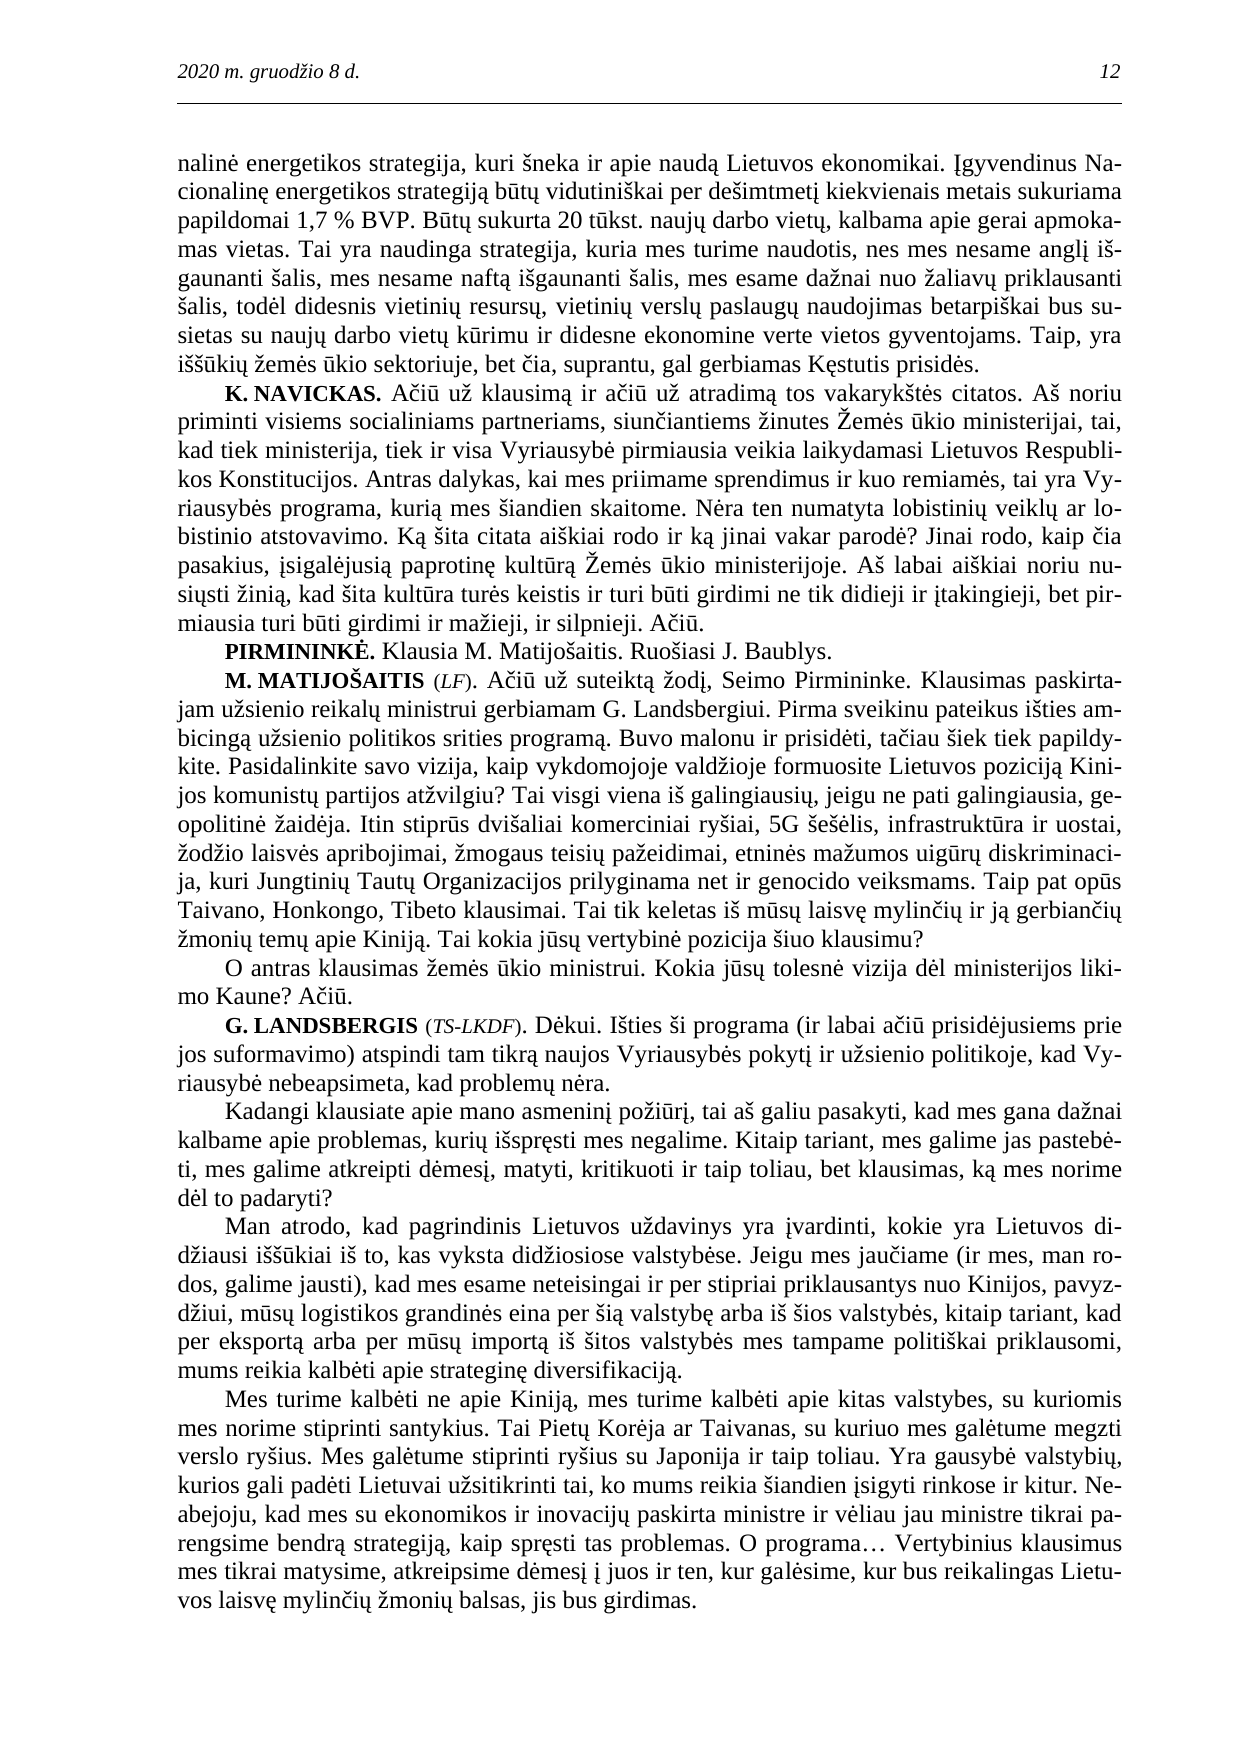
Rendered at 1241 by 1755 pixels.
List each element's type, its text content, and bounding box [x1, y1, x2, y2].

text Ka­dan­gi klau­sia­te apie ma­no as­me­ni­nį po­žiū­rį, tai aš ga­liu pa­sa­ky­ti, kad mes ga­na daž­nai kal­ba­me apie pro­ble­mas, ku­rių iš­spręs­ti mes ne­ga­li­me. Ki­taip ta­riant, mes ga­li­me jas pa­ste­bė­ti, mes ga­li­me at­kreip­ti dė­me­sį, ma­ty­ti, kri­ti­kuo­ti ir taip to­liau, bet klau­si­mas, ką mes no­ri­me dėl to pa­da­ry­ti? [177, 1096, 1122, 1211]
text K. NAVICKAS. Ačiū už klau­si­mą ir ačiū už at­ra­di­mą tos va­ka­rykš­tės ci­ta­tos. Aš no­riu pri­min­ti vi­siems so­cia­li­niams part­ne­riams, siun­čian­tiems ži­nu­tes Že­mės ūkio mi­nis­te­ri­jai, tai, kad tiek mi­nis­te­ri­ja, tiek ir vi­sa Vy­riau­sy­bė pir­miau­sia vei­kia lai­ky­da­ma­si Lie­tu­vos Res­pub­li­kos Kon­sti­tu­ci­jos. Ant­ras da­ly­kas, kai mes pri­ima­me spren­di­mus ir kuo re­mia­mės, tai yra Vy­riau­sy­bės pro­gra­ma, ku­rią mes šian­dien skai­to­me. Nė­ra ten nu­ma­ty­ta lo­bis­ti­nių veik­lų ar lo­bis­ti­nio at­sto­va­vi­mo. Ką ši­ta ci­ta­ta aiš­kiai ro­do ir ką ji­nai va­kar pa­ro­dė? Ji­nai ro­do, kaip čia pa­sa­kius, įsi­ga­lė­ju­sią pa­pro­ti­nę kul­tū­rą Že­mės ūkio mi­nis­te­ri­jo­je. Aš la­bai aiš­kiai no­riu nu­siųs­ti ži­nią, kad ši­ta kul­tū­ra tu­rės keis­tis ir tu­ri bū­ti gir­di­mi ne tik di­die­ji ir įta­kin­gie­ji, bet pir­miau­sia tu­ri bū­ti gir­di­mi ir ma­žie­ji, ir sil­pnie­ji. Ačiū. [177, 378, 1122, 636]
text O ant­ras klau­si­mas že­mės ūkio mi­nist­rui. Ko­kia jū­sų to­les­nė vi­zi­ja dėl mi­nis­te­ri­jos li­ki­mo Kau­ne? Ačiū. [177, 953, 1122, 1010]
text G. LANDSBERGIS (TS-LKDF). Dė­kui. Iš­ties ši pro­gra­ma (ir la­bai ačiū pri­si­dė­ju­siems prie jos su­for­ma­vi­mo) at­spin­di tam tik­rą nau­jos Vy­riau­sy­bės po­ky­tį ir už­sie­nio po­li­ti­ko­je, kad Vy­riau­sy­bė ne­be­ap­si­me­ta, kad pro­ble­mų nė­ra. [177, 1010, 1122, 1096]
text PIRMININKĖ. Klau­sia M. Ma­ti­jo­šai­tis. Ruo­šia­si J. Baub­lys. [177, 636, 1122, 665]
text Man at­ro­do, kad pa­grin­di­nis Lie­tu­vos už­da­vi­nys yra įvar­din­ti, ko­kie yra Lie­tu­vos di­džiau­si iš­šū­kiai iš to, kas vyks­ta di­džio­sio­se vals­ty­bė­se. Jei­gu mes jau­čia­me (ir mes, man ro­dos, ga­li­me jaus­ti), kad mes esa­me ne­tei­sin­gai ir per stip­riai pri­klau­san­tys nuo Ki­ni­jos, pa­vyz­džiui, mū­sų lo­gis­ti­kos gran­di­nės ei­na per šią vals­ty­bę ar­ba iš šios vals­ty­bės, ki­taip ta­riant, kad per eks­por­tą ar­ba per mū­sų im­por­tą iš ši­tos vals­ty­bės mes tam­pa­me po­li­tiš­kai pri­klau­so­mi, mums rei­kia kal­bė­ti apie stra­te­gi­nę di­ver­si­fi­ka­ci­ją. [177, 1211, 1122, 1384]
text na­li­nė ener­ge­ti­kos stra­te­gi­ja, ku­ri šne­ka ir apie nau­dą Lie­tu­vos eko­no­mi­kai. Įgy­ven­di­nus Na­cio­na­li­nę ener­ge­ti­kos stra­te­gi­ją bū­tų vi­du­ti­niš­kai per de­šimt­me­tį kiek­vie­nais me­tais su­ku­ria­ma pa­pil­do­mai 1,7 % BVP. Bū­tų su­kur­ta 20 tūkst. nau­jų dar­bo vie­tų, kal­ba­ma apie ge­rai ap­mo­ka­mas vie­tas. Tai yra nau­din­ga stra­te­gi­ja, ku­ria mes tu­ri­me nau­do­tis, nes mes ne­sa­me an­glį iš­gau­nan­ti ša­lis, mes ne­sa­me naf­tą iš­gau­nan­ti ša­lis, mes esa­me daž­nai nuo ža­lia­vų pri­klau­san­ti ša­lis, to­dėl di­des­nis vie­ti­nių re­sur­sų, vie­ti­nių ver­slų pa­slau­gų nau­do­ji­mas be­tar­piš­kai bus su­sie­tas su nau­jų dar­bo vie­tų kū­ri­mu ir di­des­ne eko­no­mi­ne ver­te vie­tos gy­ven­to­jams. Taip, yra iš­šū­kių že­mės ūkio sek­to­riu­je, bet čia, su­pran­tu, gal ger­bia­mas Kęs­tu­tis pri­si­dės. [177, 148, 1122, 378]
text M. MATIJOŠAITIS (LF). Ačiū už su­teik­tą žo­dį, Sei­mo Pir­mi­nin­ke. Klau­si­mas pa­skir­ta­jam už­sie­nio rei­ka­lų mi­nist­rui ger­bia­mam G. Land­sber­giui. Pir­ma svei­ki­nu pa­tei­kus iš­ties am­bi­cin­gą už­sie­nio po­li­ti­kos sri­ties pro­gra­mą. Bu­vo ma­lo­nu ir pri­si­dė­ti, ta­čiau šiek tiek pa­pil­dy­ki­te. Pa­si­da­lin­ki­te sa­vo vi­zi­ja, kaip vyk­do­mo­jo­je val­džio­je for­muo­si­te Lie­tu­vos po­zi­ci­ją Ki­ni­jos ko­mu­nis­tų par­ti­jos at­žvil­giu? Tai vis­gi vie­na iš ga­lin­giau­sių, jei­gu ne pa­ti ga­lin­giau­sia, ge­o­po­li­ti­nė žai­dė­ja. Itin stip­rūs dvi­ša­liai ko­mer­ci­niai ry­šiai, 5G še­šė­lis, in­fra­struk­tū­ra ir uos­tai, žo­džio lais­vės ap­ri­bo­ji­mai, žmo­gaus tei­sių pa­žei­di­mai, et­ni­nės ma­žu­mos ui­gū­rų dis­kri­mi­na­ci­ja, ku­ri Jung­ti­nių Tau­tų Or­ga­ni­za­ci­jos pri­ly­gi­na­ma net ir ge­no­ci­do veiks­mams. Taip pat opūs Tai­va­no, Hon­kon­go, Ti­be­to klau­si­mai. Tai tik ke­le­tas iš mū­sų lais­vę my­lin­čių ir ją ger­bian­čių žmo­nių te­mų apie Ki­ni­ją. Tai ko­kia jū­sų ver­ty­bi­nė po­zi­ci­ja šiuo klau­si­mu? [177, 665, 1122, 953]
text Mes tu­ri­me kal­bė­ti ne apie Ki­ni­ją, mes tu­ri­me kal­bė­ti apie ki­tas vals­ty­bes, su ku­rio­mis mes no­ri­me stip­rin­ti san­ty­kius. Tai Pie­tų Ko­rė­ja ar Tai­va­nas, su ku­riuo mes ga­lė­tu­me megz­ti ver­slo ry­šius. Mes ga­lė­tu­me stip­rin­ti ry­šius su Ja­po­ni­ja ir taip to­liau. Yra gau­sy­bė vals­ty­bių, ku­rios ga­li pa­dė­ti Lie­tu­vai už­si­tik­rin­ti tai, ko mums rei­kia šian­dien įsi­gy­ti rin­ko­se ir ki­tur. Ne­abe­jo­ju, kad mes su eko­no­mi­kos ir ino­va­ci­jų pa­skir­ta mi­nist­re ir vė­liau jau mi­nist­re tik­rai pa­reng­si­me ben­drą stra­te­gi­ją, kaip spręs­ti tas pro­ble­mas. O pro­gra­ma… Ver­ty­bi­nius klau­si­mus mes tik­rai ma­ty­si­me, at­kreip­si­me dė­me­sį į juos ir ten, kur ga­lė­si­me, kur bus rei­ka­lin­gas Lie­tu­vos lais­vę my­lin­čių žmo­nių bal­sas, jis bus gir­di­mas. [177, 1384, 1122, 1614]
